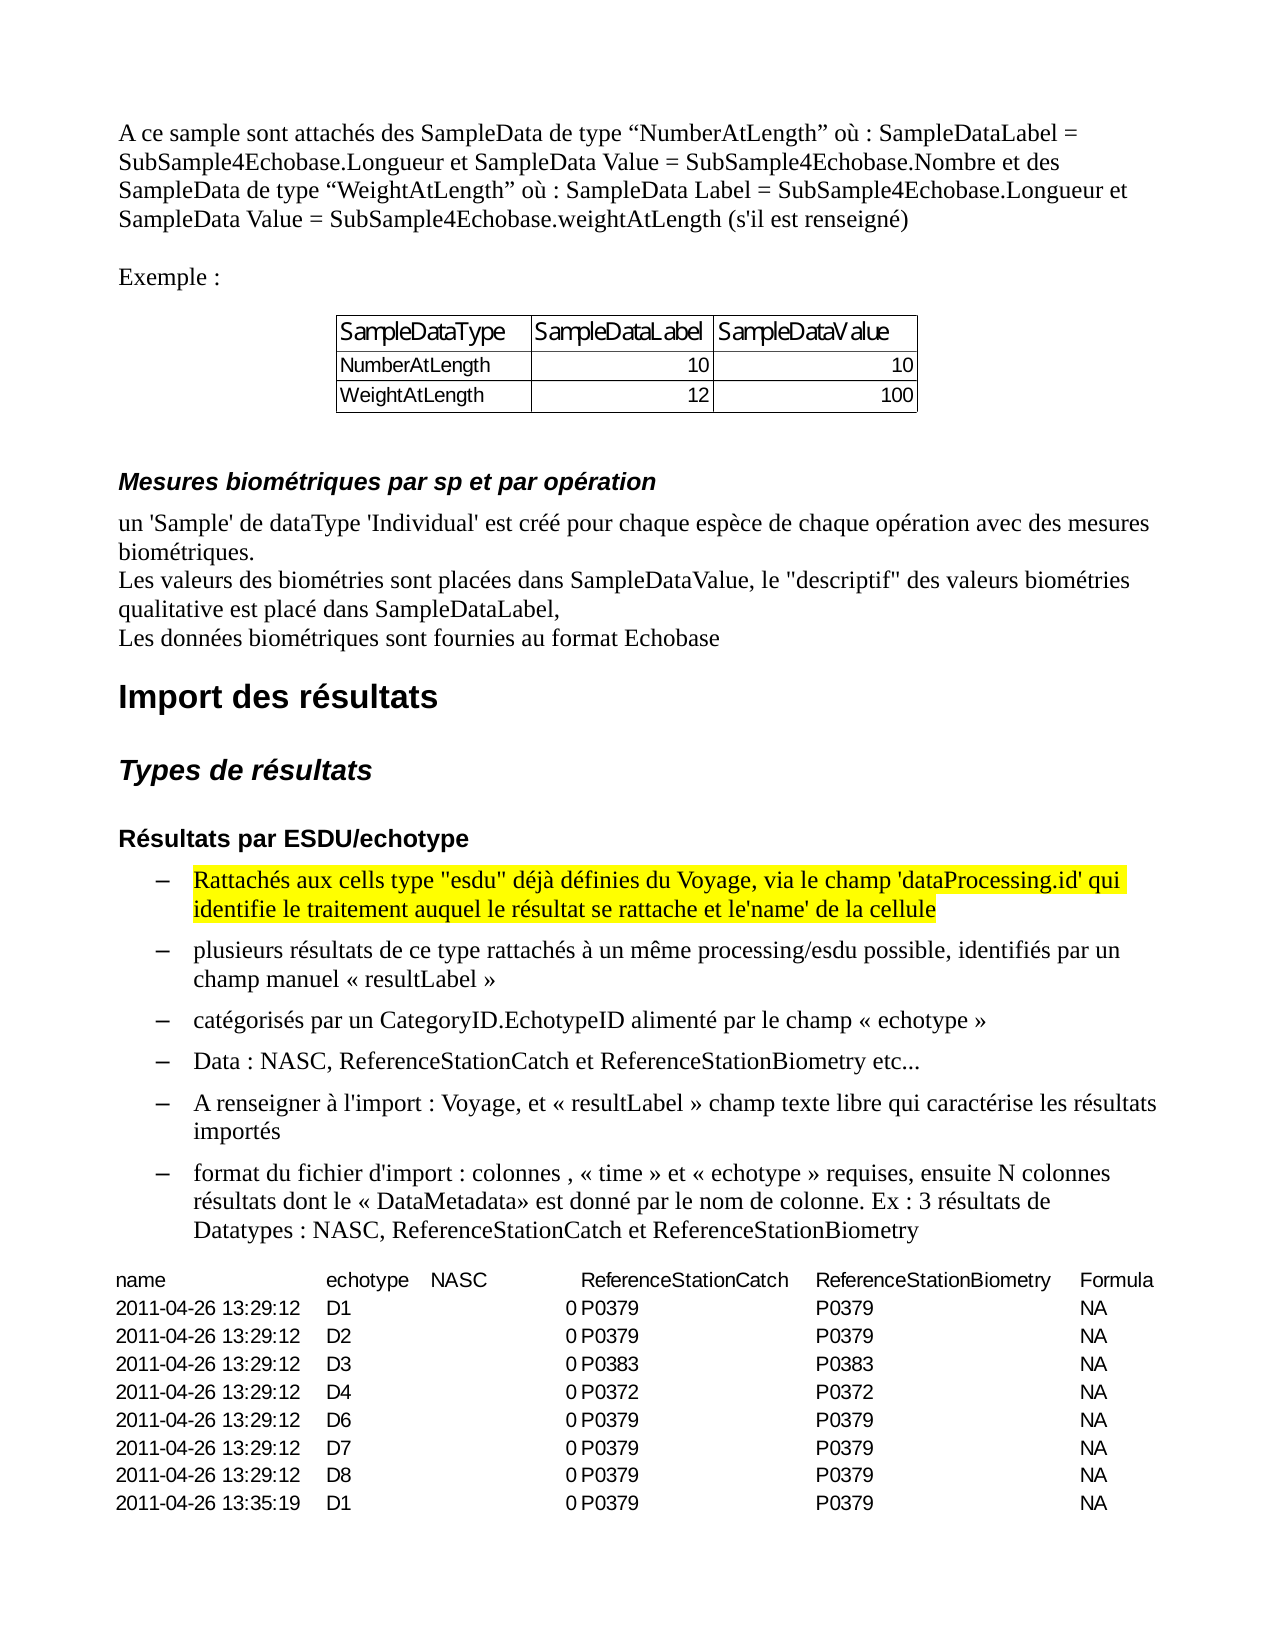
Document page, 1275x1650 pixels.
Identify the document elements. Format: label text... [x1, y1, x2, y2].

list format du fichier d'import : colonnes , « time » et « echotype » requises, ensuite N colonnes résultats dont le « DataMetadata» est donné par le nom de colonne. Ex : 3 résultats de Datatypes : NASC, ReferenceStationCatch et ReferenceStationBiometry [156, 1158, 1157, 1244]
text Les valeurs des biométries sont placées dans SampleDataValue, le "descriptif" des valeurs biométries qualitative est placé dans SampleDataLabel, [118, 565, 1157, 623]
list A renseigner à l'import : Voyage, et « resultLabel » champ texte libre qui caractérise les résultats importés [156, 1088, 1157, 1145]
subtitle Import des résultats [118, 677, 1157, 715]
subtitle Résultats par ESDU/echotype [118, 824, 1157, 853]
text Les données biométriques sont fournies au format Echobase [118, 623, 1157, 652]
list Data : NASC, ReferenceStationCatch et ReferenceStationBiometry etc... [156, 1046, 1157, 1075]
subtitle Types de résultats [118, 753, 1157, 786]
text un 'Sample' de dataType 'Individual' est créé pour chaque espèce de chaque opération avec des mesures biométriques. [118, 508, 1157, 565]
list plusieurs résultats de ce type rattachés à un même processing/esdu possible, identifiés par un champ manuel « resultLabel » [156, 935, 1157, 993]
text Exemple : [118, 262, 1157, 291]
list catégorisés par un CategoryID.EchotypeID alimenté par le champ « echotype » [156, 1005, 1157, 1034]
subtitle Mesures biométriques par sp et par opération [118, 467, 1157, 495]
list Rattachés aux cells type "esdu" déjà définies du Voyage, via le champ 'dataProcessing.id' qui identifie le traitement auquel le résultat se rattache et le'name' de la cellule [156, 865, 1157, 923]
text A ce sample sont attachés des SampleData de type “NumberAtLength” où : SampleDataLabel = SubSample4Echobase.Longueur et SampleData Value = SubSample4Echobase.Nombre et des SampleData de type “WeightAtLength” où : SampleData Label = SubSample4Echobase.Longueur et SampleData Value = SubSample4Echobase.weightAtLength (s'il est renseigné) [118, 118, 1157, 233]
